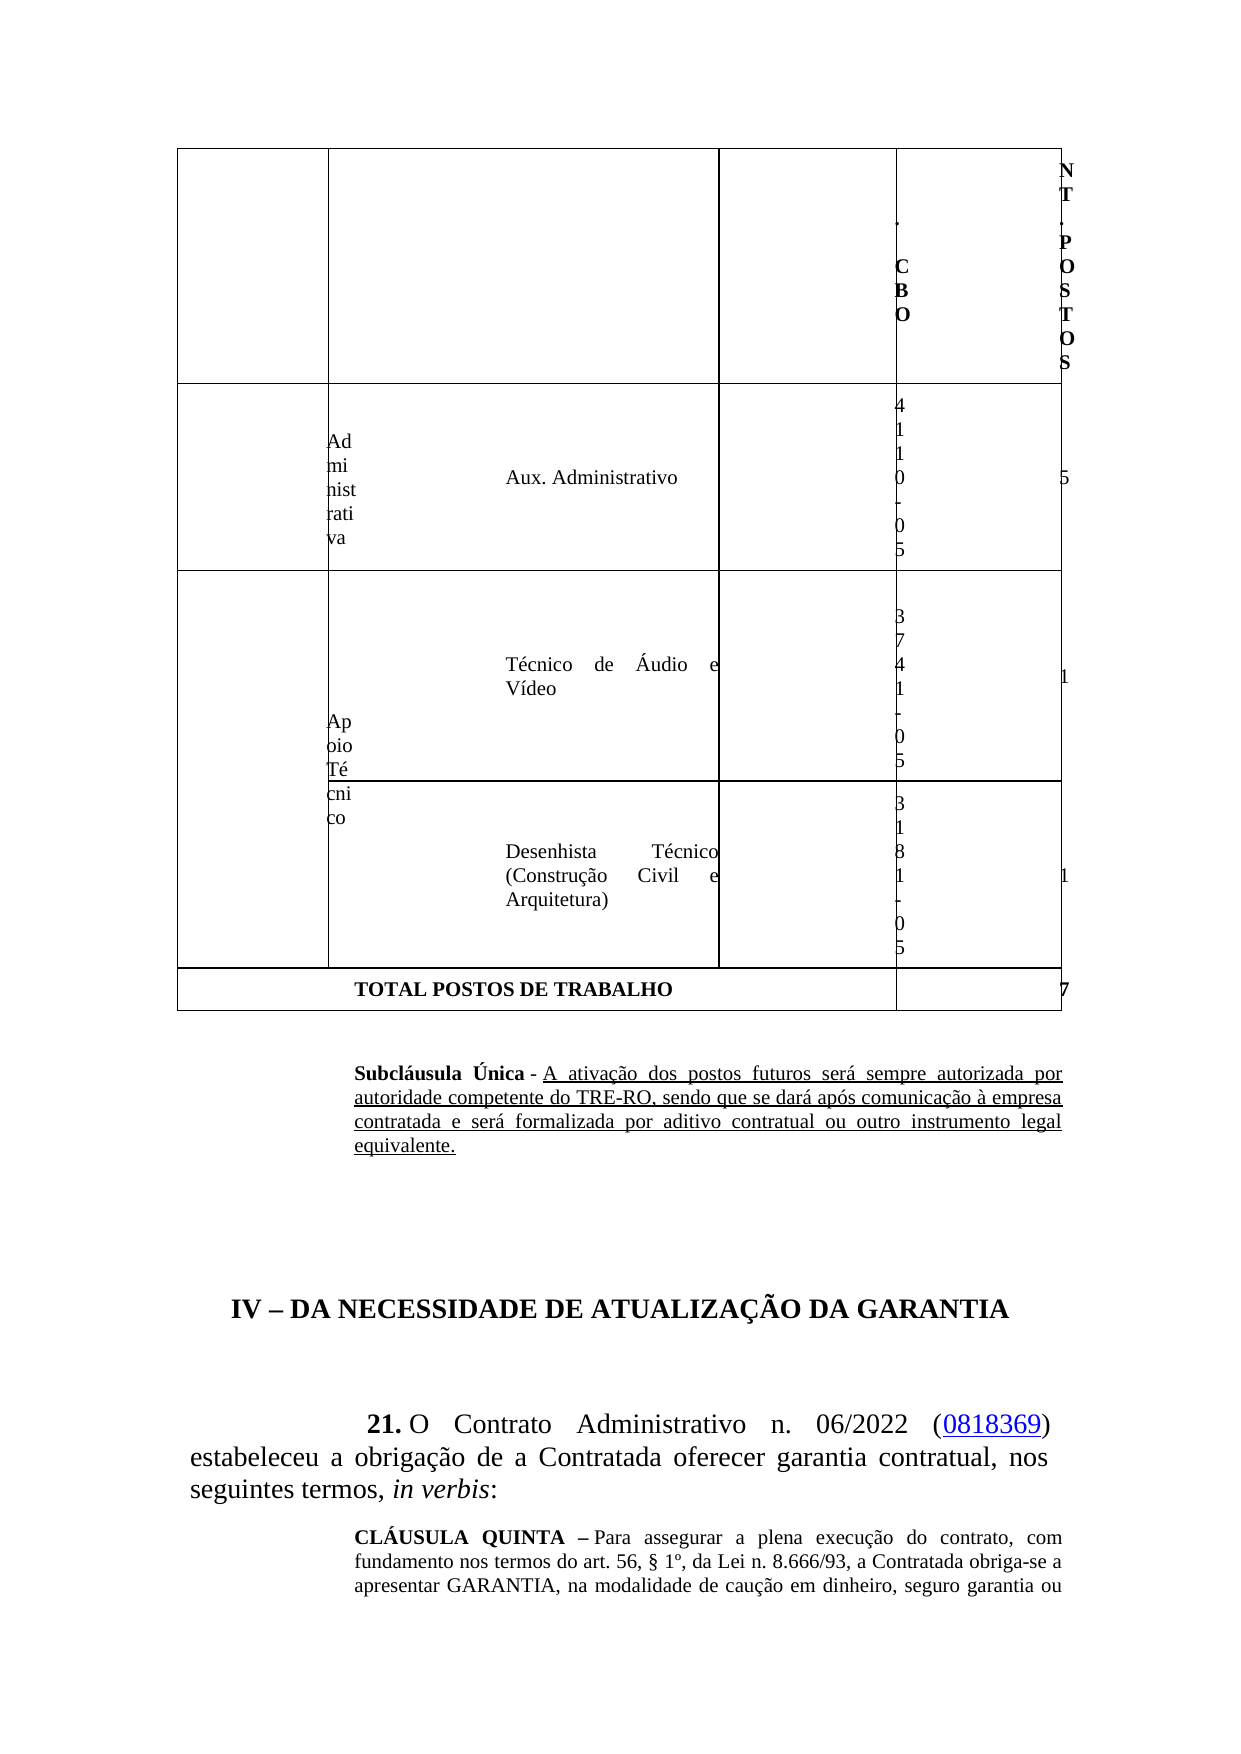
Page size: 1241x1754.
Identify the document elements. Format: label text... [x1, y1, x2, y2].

table_cell 4110-05 [720, 384, 896, 569]
text 21. O Contrato Administrativo n. 06/2022 (0818369) estabeleceu a obrigação de a Contratada oferecer garantia contratual, nos seguintes termos, in verbis: [190, 1407, 1051, 1504]
table_cell 5 [897, 384, 1061, 569]
table_cell 7 [897, 969, 1061, 1010]
table_cell 3741-05 [720, 571, 896, 780]
table_cell 1 [897, 782, 1061, 967]
table_cell 1 [897, 571, 1061, 780]
table_header [329, 149, 718, 383]
table_header ÁREA [178, 149, 328, 383]
table_cell Aux. Administrativo [329, 384, 718, 569]
table_cell Desenhista Técnico (Construção Civil e Arquitetura) [329, 782, 718, 967]
text contratada e será formalizada por aditivo contratual ou outro instrumento legal equivalente. [354, 1107, 1063, 1157]
table_cell Técnico de Áudio e Vídeo [329, 571, 718, 780]
table_header QUANT. POSTOS [897, 149, 1061, 383]
text CLÁUSULA QUINTA – Para assegurar a plena execução do contrato, com fundamento nos termos do art. 56, § 1º, da Lei n. 8.666/93, a Contratada obriga-se a apresentar GARANTIA, na modalidade de caução em dinheiro, seguro garantia ou [354, 1525, 1063, 1597]
table_header CÓD. CBO [720, 149, 896, 383]
table_cell Apoio Técnico [178, 571, 328, 967]
text Subcláusula Única - A ativação dos postos futuros será sempre autorizada por autoridade competente do TRE-RO, sendo que se dará após comunicação à empresa [354, 1061, 1063, 1105]
table_cell TOTAL POSTOS DE TRABALHO [178, 969, 896, 1010]
table_cell Administrativa [178, 384, 328, 569]
text IV – DA NECESSIDADE DE ATUALIZAÇÃO DA GARANTIA [190, 1292, 1051, 1325]
table_cell 3181-05 [720, 782, 896, 967]
